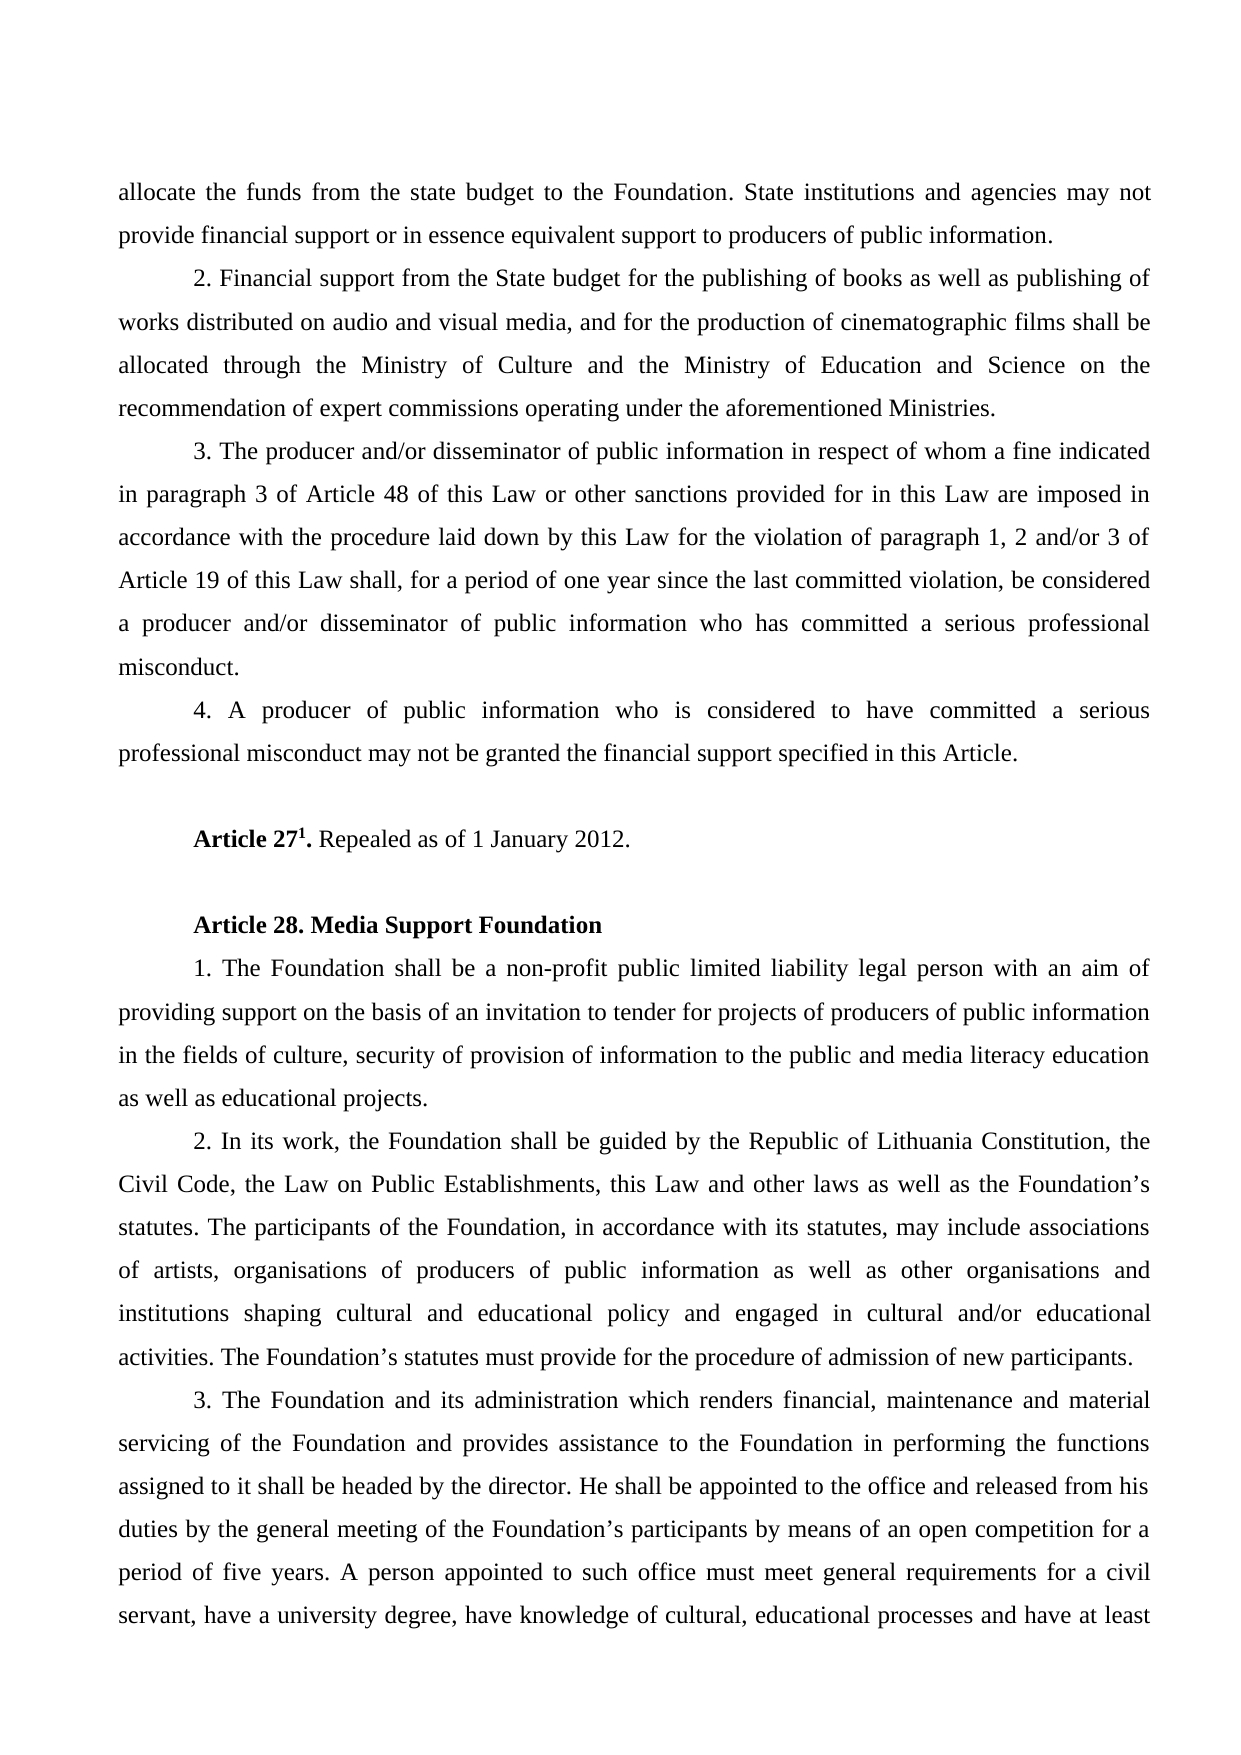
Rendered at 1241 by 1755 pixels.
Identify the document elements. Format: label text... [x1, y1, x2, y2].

text 3. The producer and/or disseminator of public information in respect of whom a fine indicated in paragraph 3 of Article 48 of this Law or other sanctions provided for in this Law are imposed in accordance with the procedure laid down by this Law for the violation of paragraph 1, 2 and/or 3 of Article 19 of this Law shall, for a period of one year since the last committed violation, be considered a producer and/or disseminator of public information who has committed a serious professional misconduct. [118, 436, 1152, 680]
text allocate the funds from the state budget to the Foundation. State institutions and agencies may not provide financial support or in essence equivalent support to producers of public information. [118, 177, 1152, 249]
text Article 271. Repealed as of 1 January 2012. [118, 824, 1152, 853]
text 2. Financial support from the State budget for the publishing of books as well as publishing of works distributed on audio and visual media, and for the production of cinematographic films shall be allocated through the Ministry of Culture and the Ministry of Education and Science on the recommendation of expert commissions operating under the aforementioned Ministries. [118, 263, 1152, 422]
text 4. A producer of public information who is considered to have committed a serious professional misconduct may not be granted the financial support specified in this Article. [118, 695, 1152, 767]
text Article 28. Media Support Foundation [118, 910, 1152, 939]
text 3. The Foundation and its administration which renders financial, maintenance and material servicing of the Foundation and provides assistance to the Foundation in performing the functions assigned to it shall be headed by the director. He shall be appointed to the office and released from his duties by the general meeting of the Foundation’s participants by means of an open competition for a period of five years. A person appointed to such office must meet general requirements for a civil servant, have a university degree, have knowledge of cultural, educational processes and have at least [118, 1385, 1152, 1629]
text 2. In its work, the Foundation shall be guided by the Republic of Lithuania Constitution, the Civil Code, the Law on Public Establishments, this Law and other laws as well as the Foundation’s statutes. The participants of the Foundation, in accordance with its statutes, may include associations of artists, organisations of producers of public information as well as other organisations and institutions shaping cultural and educational policy and engaged in cultural and/or educational activities. The Foundation’s statutes must provide for the procedure of admission of new participants. [118, 1126, 1152, 1370]
text 1. The Foundation shall be a non-profit public limited liability legal person with an aim of providing support on the basis of an invitation to tender for projects of producers of public information in the fields of culture, security of provision of information to the public and media literacy education as well as educational projects. [118, 953, 1152, 1112]
